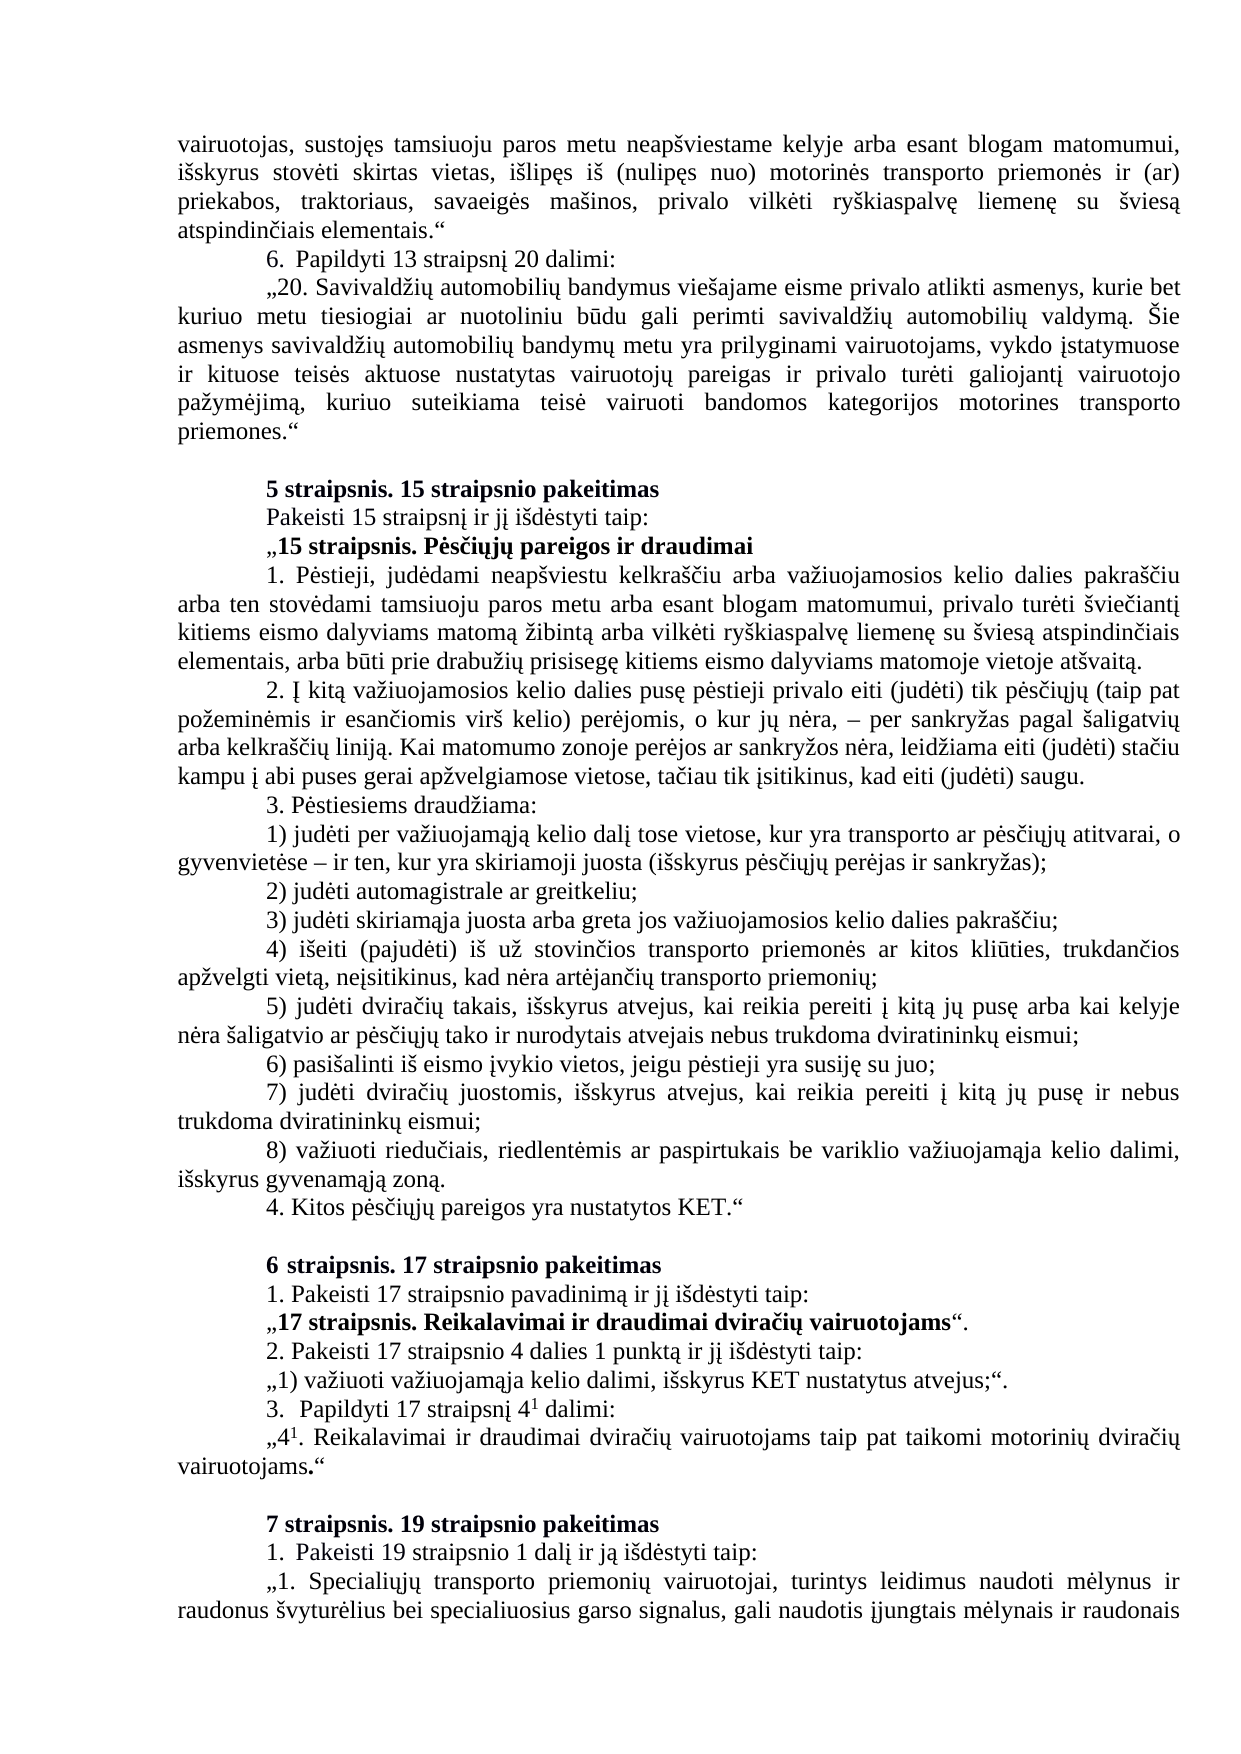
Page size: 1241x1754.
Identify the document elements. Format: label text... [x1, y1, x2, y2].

text 1. Pakeisti 19 straipsnio 1 dalį ir ją išdėstyti taip: [266, 1537, 1181, 1566]
text 5) judėti dviračių takais, išskyrus atvejus, kai reikia pereiti į kitą jų pusę arba kai kelyje nėra šaligatvio ar pėsčiųjų tako ir nurodytais atvejais nebus trukdoma dviratininkų eismui; [177, 991, 1181, 1049]
text 8) važiuoti riedučiais, riedlentėmis ar paspirtukais be variklio važiuojamąja kelio dalimi, išskyrus gyvenamąją zoną. [177, 1135, 1181, 1192]
text 4. Kitos pėsčiųjų pareigos yra nustatytos KET.“ [177, 1192, 1181, 1221]
text 6 straipsnis. 17 straipsnio pakeitimas [177, 1250, 1181, 1279]
text 6) pasišalinti iš eismo įvykio vietos, jeigu pėstieji yra susiję su juo; [177, 1049, 1181, 1077]
text „20. Savivaldžių automobilių bandymus viešajame eisme privalo atlikti asmenys, kurie bet kuriuo metu tiesiogiai ar nuotoliniu būdu gali perimti savivaldžių automobilių valdymą. Šie asmenys savivaldžių automobilių bandymų metu yra prilyginami vairuotojams, vykdo įstatymuose ir kituose teisės aktuose nustatytas vairuotojų pareigas ir privalo turėti galiojantį vairuotojo pažymėjimą, kuriuo suteikiama teisė vairuoti bandomos kategorijos motorines transporto priemones.“ [177, 272, 1181, 445]
text 3. Papildyti 17 straipsnį 41 dalimi: [266, 1394, 1181, 1422]
text 2. Pakeisti 17 straipsnio 4 dalies 1 punktą ir jį išdėstyti taip: [177, 1336, 1181, 1365]
text 1. Pakeisti 17 straipsnio pavadinimą ir jį išdėstyti taip: [266, 1279, 1181, 1307]
text 2. Į kitą važiuojamosios kelio dalies pusę pėstieji privalo eiti (judėti) tik pėsčiųjų (taip pat požeminėmis ir esančiomis virš kelio) perėjomis, o kur jų nėra, – per sankryžas pagal šaligatvių arba kelkraščių liniją. Kai matomumo zonoje perėjos ar sankryžos nėra, leidžiama eiti (judėti) stačiu kampu į abi puses gerai apžvelgiamose vietose, tačiau tik įsitikinus, kad eiti (judėti) saugu. [177, 675, 1181, 790]
text „1. Specialiųjų transporto priemonių vairuotojai, turintys leidimus naudoti mėlynus ir raudonus švyturėlius bei specialiuosius garso signalus, gali naudotis įjungtais mėlynais ir raudonais [177, 1566, 1181, 1624]
text „15 straipsnis. Pėsčiųjų pareigos ir draudimai [177, 531, 1181, 560]
text 2) judėti automagistrale ar greitkeliu; [177, 876, 1181, 905]
text 7) judėti dviračių juostomis, išskyrus atvejus, kai reikia pereiti į kitą jų pusę ir nebus trukdoma dviratininkų eismui; [177, 1077, 1181, 1135]
text 6. Papildyti 13 straipsnį 20 dalimi: [266, 244, 1181, 272]
text 3) judėti skiriamąja juosta arba greta jos važiuojamosios kelio dalies pakraščiu; [177, 905, 1181, 934]
text 1) judėti per važiuojamąją kelio dalį tose vietose, kur yra transporto ar pėsčiųjų atitvarai, o gyvenvietėse – ir ten, kur yra skiriamoji juosta (išskyrus pėsčiųjų perėjas ir sankryžas); [177, 819, 1181, 876]
text 5 straipsnis. 15 straipsnio pakeitimas [266, 474, 1181, 502]
text 3. Pėstiesiems draudžiama: [177, 790, 1181, 819]
text „1) važiuoti važiuojamąja kelio dalimi, išskyrus KET nustatytus atvejus;“. [177, 1365, 1181, 1394]
text 4) išeiti (pajudėti) iš už stovinčios transporto priemonės ar kitos kliūties, trukdančios apžvelgti vietą, neįsitikinus, kad nėra artėjančių transporto priemonių; [177, 934, 1181, 991]
text vairuotojas, sustojęs tamsiuoju paros metu neapšviestame kelyje arba esant blogam matomumui, išskyrus stovėti skirtas vietas, išlipęs iš (nulipęs nuo) motorinės transporto priemonės ir (ar) priekabos, traktoriaus, savaeigės mašinos, privalo vilkėti ryškiaspalvę liemenę su šviesą atspindinčiais elementais.“ [177, 129, 1181, 244]
text „17 straipsnis. Reikalavimai ir draudimai dviračių vairuotojams“. [266, 1307, 1181, 1336]
text Pakeisti 15 straipsnį ir jį išdėstyti taip: [266, 502, 1181, 531]
text 7 straipsnis. 19 straipsnio pakeitimas [177, 1509, 1181, 1537]
text 1. Pėstieji, judėdami neapšviestu kelkraščiu arba važiuojamosios kelio dalies pakraščiu arba ten stovėdami tamsiuoju paros metu arba esant blogam matomumui, privalo turėti šviečiantį kitiems eismo dalyviams matomą žibintą arba vilkėti ryškiaspalvę liemenę su šviesą atspindinčiais elementais, arba būti prie drabužių prisisegę kitiems eismo dalyviams matomoje vietoje atšvaitą. [177, 560, 1181, 675]
text „41. Reikalavimai ir draudimai dviračių vairuotojams taip pat taikomi motorinių dviračių vairuotojams.“ [177, 1422, 1181, 1480]
